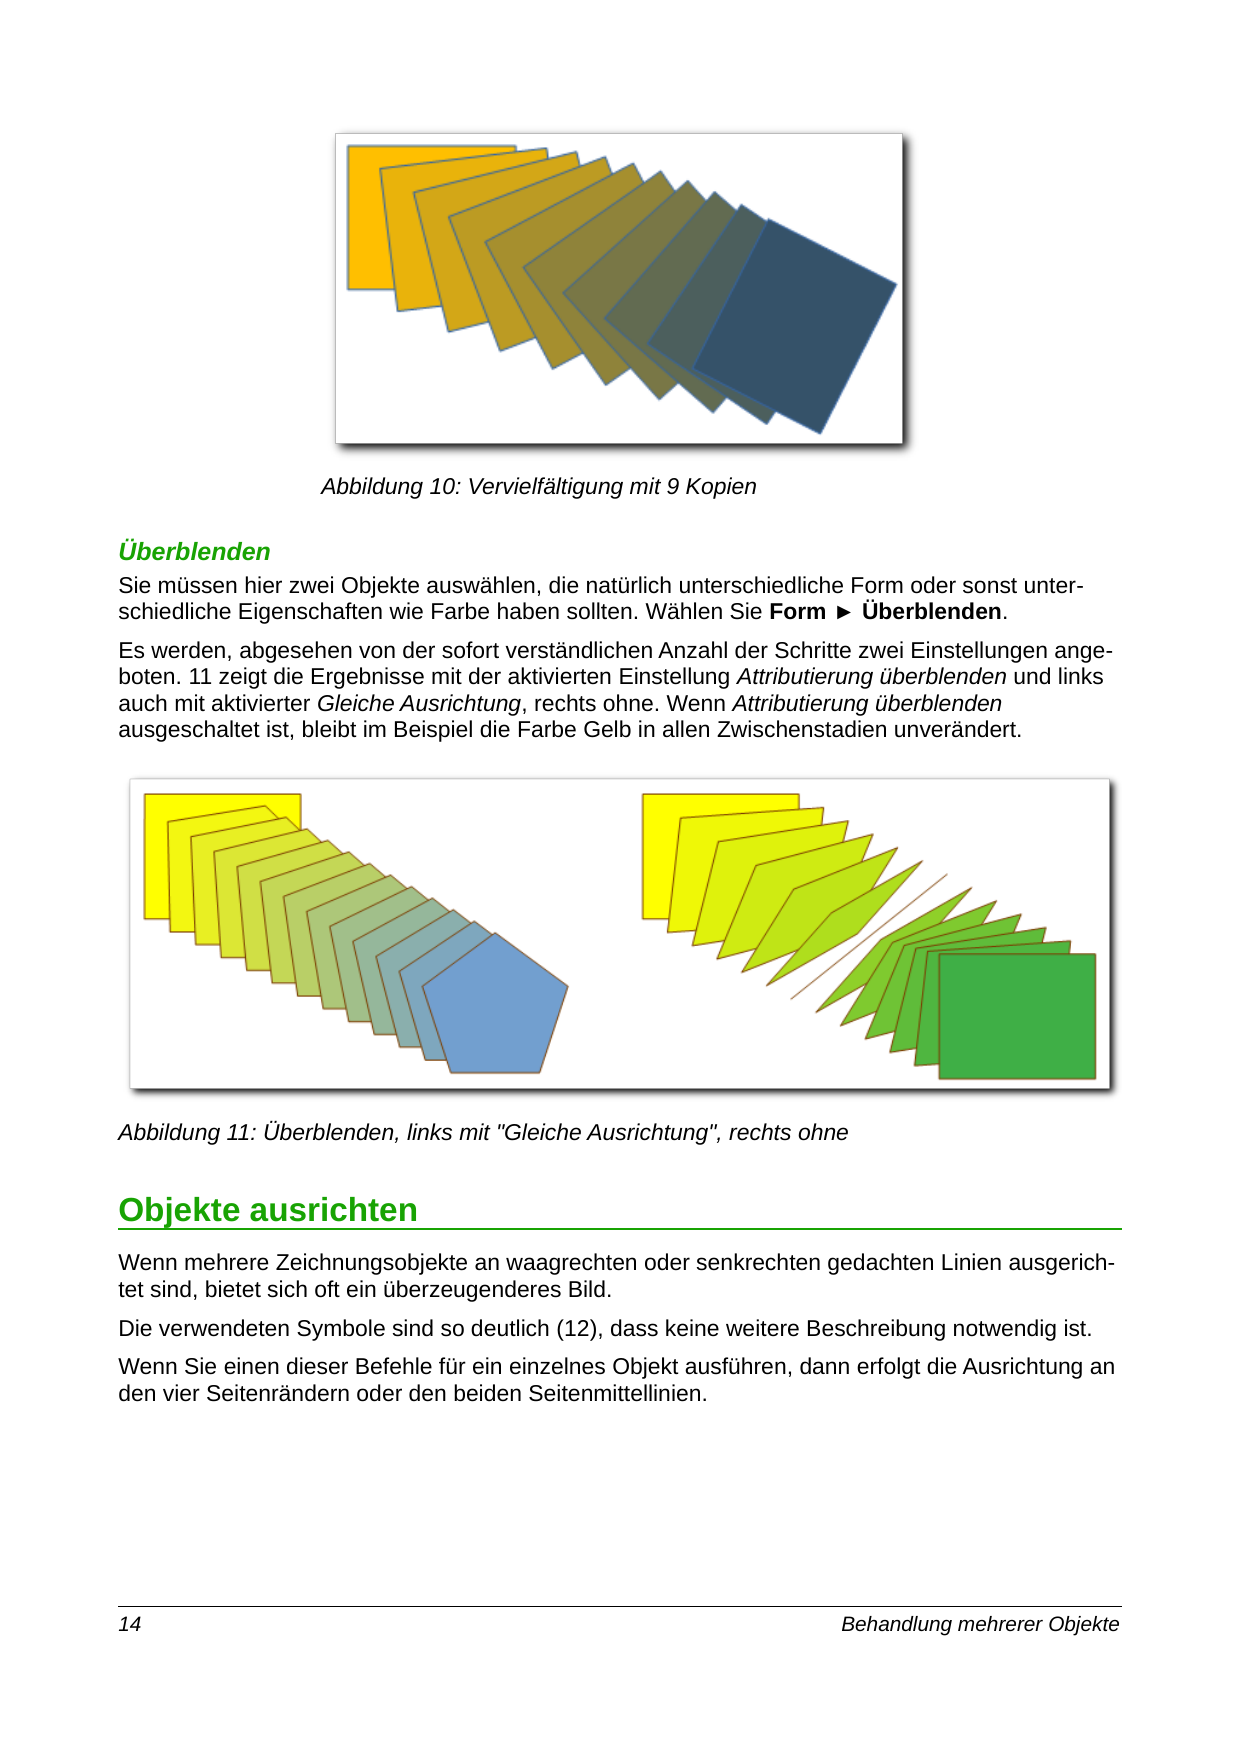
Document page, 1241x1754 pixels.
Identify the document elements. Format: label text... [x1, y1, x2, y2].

text Wenn mehrere Zeichnungsobjekte an waagrechten oder senkrechten gedachten Linien ausgerich­tet sind, bietet sich oft ein überzeugenderes Bild. [118, 1249, 1122, 1302]
text Sie müssen hier zwei Objekte auswählen, die natürlich unterschiedliche Form oder sonst unter­schiedliche Eigenschaften wie Farbe haben sollten. Wählen Sie Form ► Überblenden. [118, 572, 1122, 624]
text Es werden, abgesehen von der sofort verständlichen Anzahl der Schritte zwei Einstellungen ange­boten. Abbildung 11 zeigt die Ergebnisse mit der aktivierten Einstellung Attributierung überblenden und links auch mit aktivierter Gleiche Ausrichtung, rechts ohne. Wenn Attributierung überblenden ausgeschaltet ist, bleibt im Beispiel die Farbe Gelb in allen Zwischenstadien unverändert. [118, 637, 1122, 742]
subtitle Überblenden [118, 537, 1122, 565]
text Die verwendeten Symbole sind so deutlich (Abbildung 12), dass keine weitere Beschreibung not­wendig ist. [118, 1314, 1122, 1341]
subtitle Objekte ausrichten [118, 1190, 1122, 1228]
picture [321, 118, 920, 461]
text Abbildung 11: Überblenden, links mit "Gleiche Ausrichtung", rechts ohne [118, 1119, 1122, 1146]
text Abbildung 10: Vervielfältigung mit 9 Kopien [321, 473, 919, 499]
text Wenn Sie einen dieser Befehle für ein einzelnes Objekt ausführen, dann erfolgt die Ausrichtung an den vier Seitenrändern oder den beiden Seitenmittellinien. [118, 1353, 1122, 1406]
picture [118, 767, 1123, 1102]
